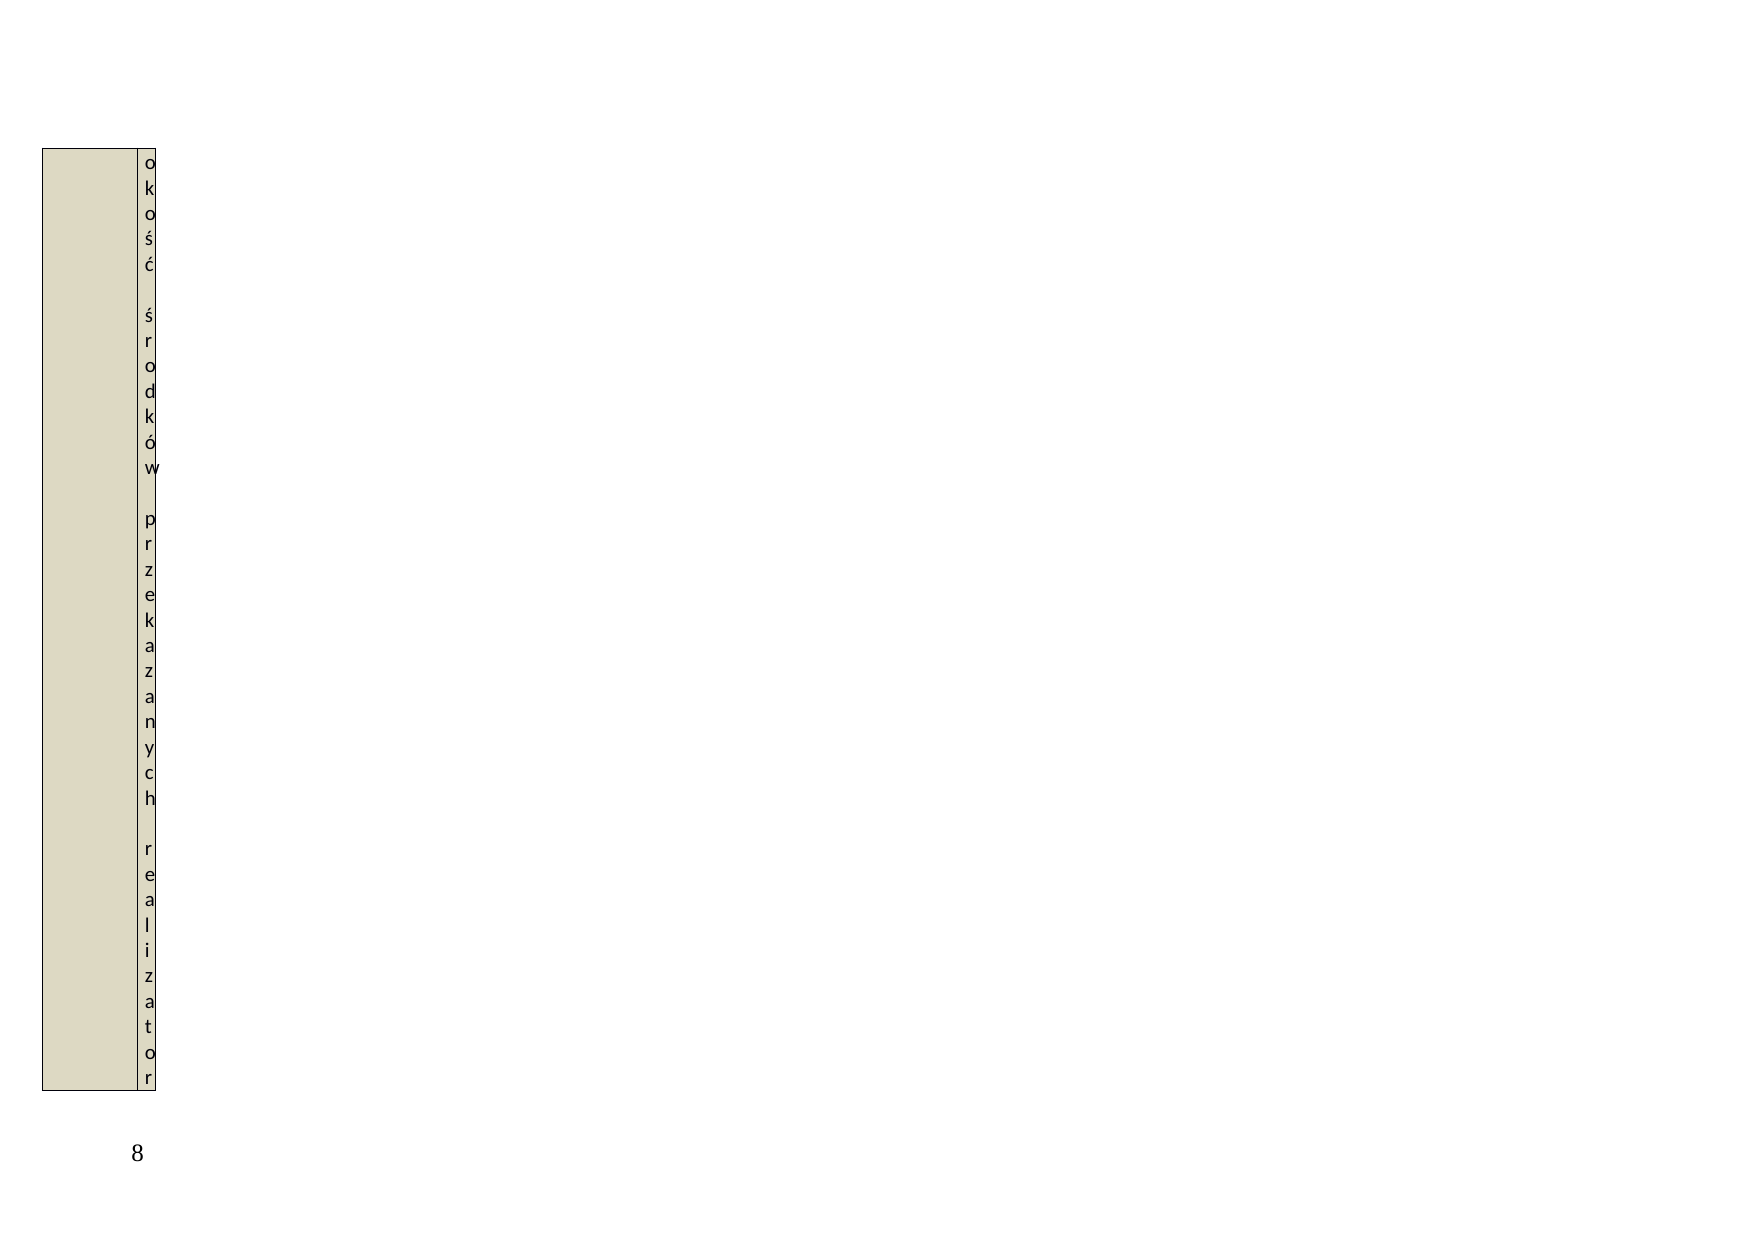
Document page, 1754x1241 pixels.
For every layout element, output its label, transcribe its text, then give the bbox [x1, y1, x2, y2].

table_cell Koszty merytoryczne, w tym wysokość środków przekazanych realizatorom projektów [138, 149, 155, 1090]
table_cell [43, 149, 137, 1090]
